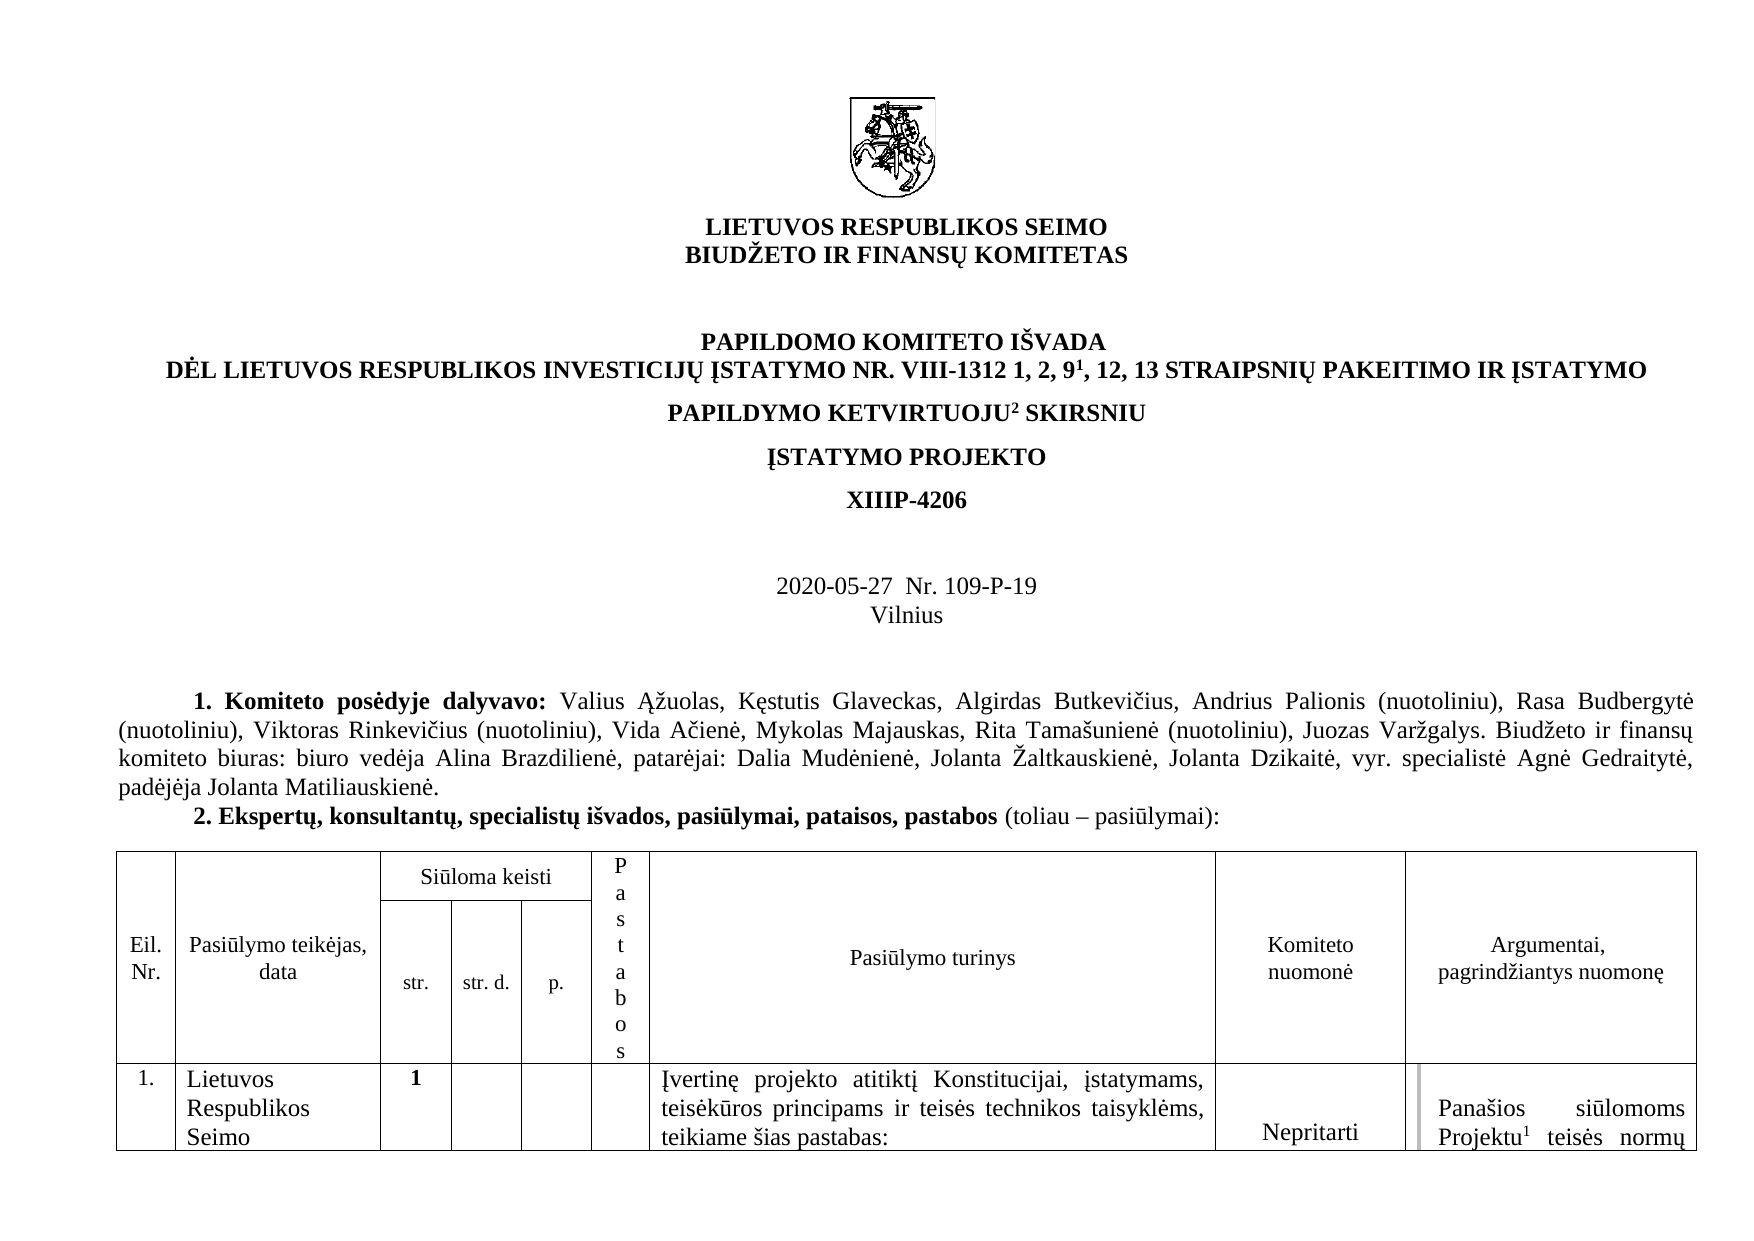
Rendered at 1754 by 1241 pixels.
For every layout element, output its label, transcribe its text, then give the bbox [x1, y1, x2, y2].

text 2020-05-27 Nr. 109-P-19 [118, 571, 1695, 600]
table_cell 1 [381, 1064, 451, 1150]
table_header Siūloma keisti [381, 852, 591, 900]
table_cell str. [381, 901, 451, 1063]
text DĖL LIETUVOS RESPUBLIKOS INVESTICIJŲ ĮSTATYMO NR. VIII-1312 1, 2, 91, 12, 13 STRAIPSNIŲ PAKEITIMO IR ĮSTATYMO PAPILDYMO KETVIRTUOJU2 SKIRSNIU [118, 355, 1695, 427]
table_header Eil. Nr. [117, 852, 175, 1063]
table_cell 1. [117, 1064, 175, 1150]
text PAPILDOMO KOMITETO IŠVADA [118, 327, 1695, 355]
table_cell [592, 1064, 649, 1150]
table_cell Lietuvos Respublikos Seimo [176, 1064, 380, 1150]
text 2. Ekspertų, konsultantų, specialistų išvados, pasiūlymai, pataisos, pastabos (toliau – pasiūlymai): [118, 801, 1695, 830]
table_cell Įvertinę projekto atitiktį Konstitucijai, įstatymams, teisėkūros principams ir teisės technikos taisyklėms, teikiame šias pastabas: [650, 1064, 1215, 1150]
table_cell [522, 1064, 591, 1150]
text Vilnius [118, 600, 1695, 628]
text Biudžeto ir finansų komitetas [118, 240, 1695, 269]
table_cell [452, 1064, 521, 1150]
table_cell Panašios siūlomoms Projektu teisės normų konkurencijos taisyklės yra nustatytos ir kituose įstatymuose, pavyzdžiui, Lietuvos Respublikos suskystintų gamtinių dujų terminalo įstatymo 1 straipsnio 3 dalyje: „3. Teisiniams santykiams, kylantiems šio įstatymo pagrindu, Lietuvos Respublikos gamtinių dujų įstatymas (toliau – Gamtinių dujų įstatymas) ir kiti įstatymai, reglamentuojantys atskirų energetikos sektorių veiklą, taikomi tiek, kiek tai neprieštarauja šiam įstatymui.“ [1421, 1064, 1696, 1150]
text 1. Komiteto posėdyje dalyvavo: Valius Ąžuolas, Kęstutis Glaveckas, Algirdas Butkevičius, Andrius Palionis (nuotoliniu), Rasa Budbergytė (nuotoliniu), Viktoras Rinkevičius (nuotoliniu), Vida Ačienė, Mykolas Majauskas, Rita Tamašunienė (nuotoliniu), Juozas Varžgalys. Biudžeto ir finansų komiteto biuras: biuro vedėja Alina Brazdilienė, patarėjai: Dalia Mudėnienė, Jolanta Žaltkauskienė, Jolanta Dzikaitė, vyr. specialistė Agnė Gedraitytė, padėjėja Jolanta Matiliauskienė. [118, 686, 1695, 801]
table_cell p. [522, 901, 591, 1063]
table_header Pastabos [592, 852, 649, 1063]
text LIETUVOS RESPUBLIKOS SEIMO [118, 212, 1695, 240]
table_header Komiteto nuomonė [1216, 852, 1405, 1063]
table_header Pasiūlymo teikėjas, data [176, 852, 380, 1063]
table_cell Nepritarti [1216, 1064, 1405, 1150]
table_header Pasiūlymo turinys [650, 852, 1215, 1063]
table_cell str. d. [452, 901, 521, 1063]
text XIIIP-4206 [118, 485, 1695, 513]
table_header Argumentai, pagrindžiantys nuomonę [1406, 852, 1696, 1063]
text ĮSTATYMO PROJEKTO [118, 442, 1695, 470]
